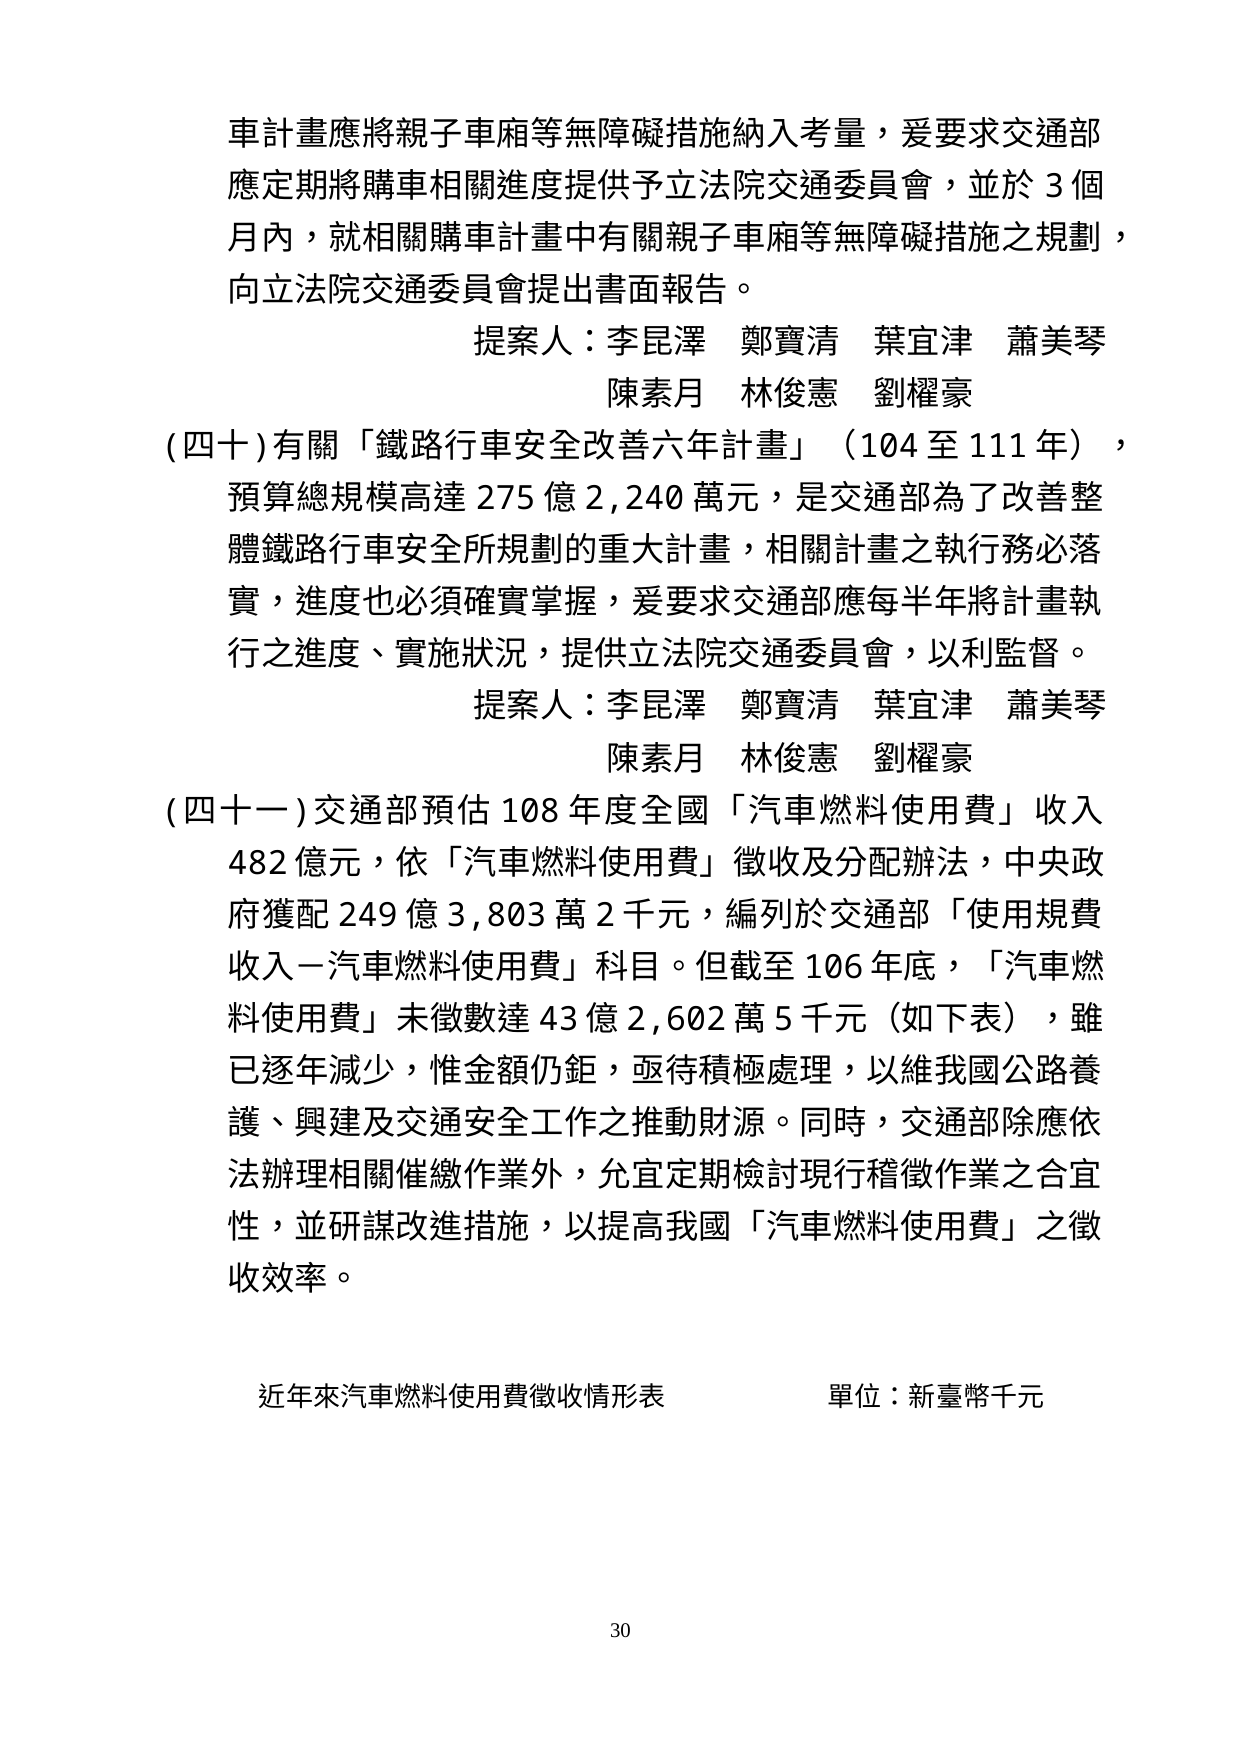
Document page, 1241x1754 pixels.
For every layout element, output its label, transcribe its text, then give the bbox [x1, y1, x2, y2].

text (三十九)有關「臺鐵整體購置及汰換車輛計畫」（104－113年），總經費高達997億3,000萬元，預計購置車輛高達1,307輛（包括城際客車、區間客車、支線客車、機車），相關標案屢次延誤，嚴重影響購車進度，除此之外，相關購車計畫應將親子車廂等無障礙措施納入考量，爰要求交通部應定期將購車相關進度提供予立法院交通委員會，並於3個月內，就相關購車計畫中有關親子車廂等無障礙措施之規劃，向立法院交通委員會提出書面報告。 [161, 103, 1104, 312]
text (四十)有關「鐵路行車安全改善六年計畫」（104至111年），預算總規模高達275億2,240萬元，是交通部為了改善整體鐵路行車安全所規劃的重大計畫，相關計畫之執行務必落實，進度也必須確實掌握，爰要求交通部應每半年將計畫執行之進度、實施狀況，提供立法院交通委員會，以利監督。 [161, 416, 1104, 676]
text 提案人：李昆澤 鄭寶清 葉宜津 蕭美琴 陳素月 林俊憲 劉櫂豪 [473, 312, 1117, 416]
text (四十一)交通部預估108年度全國「汽車燃料使用費」收入482億元，依「汽車燃料使用費」徵收及分配辦法，中央政府獲配249億3,803萬2千元，編列於交通部「使用規費收入－汽車燃料使用費」科目。但截至106年底，「汽車燃料使用費」未徵數達43億2,602萬5千元（如下表），雖已逐年減少，惟金額仍鉅，亟待積極處理，以維我國公路養護、興建及交通安全工作之推動財源。同時，交通部除應依法辦理相關催繳作業外，允宜定期檢討現行稽徵作業之合宜性，並研謀改進措施，以提高我國「汽車燃料使用費」之徵收效率。 [161, 780, 1104, 1301]
text 提案人：李昆澤 鄭寶清 葉宜津 蕭美琴 陳素月 林俊憲 劉櫂豪 [473, 676, 1117, 780]
text 近年來汽車燃料使用費徵收情形表 單位：新臺幣千元 [198, 1353, 1104, 1416]
